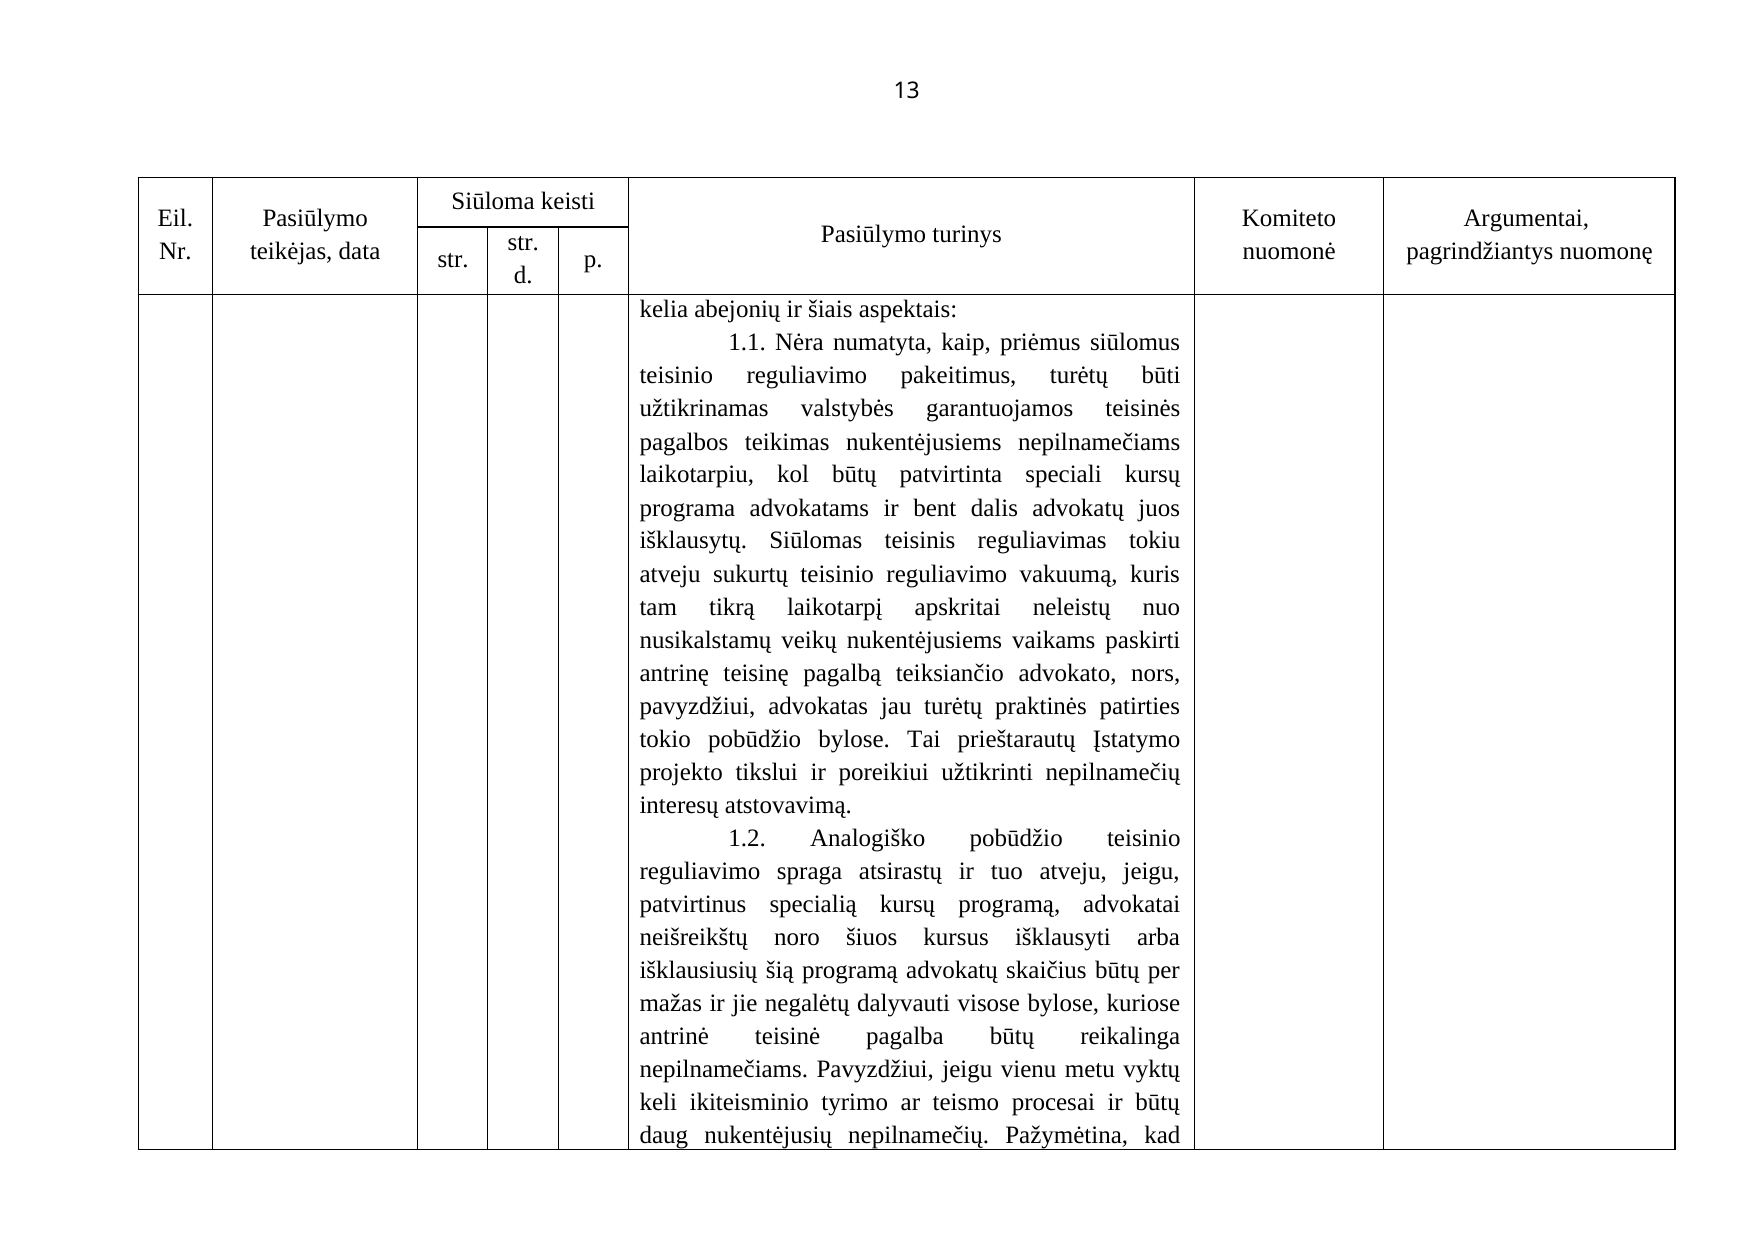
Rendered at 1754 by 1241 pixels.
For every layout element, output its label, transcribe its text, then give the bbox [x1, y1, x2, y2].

table_header Komiteto nuomonė [1195, 178, 1383, 293]
table_cell [488, 295, 558, 1149]
table_cell [559, 295, 628, 1149]
table_header Argumentai, pagrindžiantys nuomonę [1384, 178, 1674, 293]
table_header Eil. Nr. [139, 178, 212, 293]
table_cell [213, 295, 417, 1149]
table_cell [1384, 295, 1674, 1149]
table_cell str. d. [488, 228, 558, 293]
table_header Pasiūlymo teikėjas, data [213, 178, 417, 293]
table_cell [139, 295, 212, 1149]
table_cell str. [418, 228, 487, 293]
table_header Siūloma keisti [418, 178, 628, 226]
table_cell [1195, 295, 1383, 1149]
table_cell [418, 295, 487, 1149]
table_header Pasiūlymo turinys [629, 178, 1194, 293]
table_cell kelia abejonių ir šiais aspektais: 1.1. Nėra numatyta, kaip, priėmus siūlomus teisinio reguliavimo pakeitimus, turėtų būti užtikrinamas valstybės garantuojamos teisinės pagalbos teikimas nukentėjusiems nepilnamečiams laikotarpiu, kol būtų patvirtinta speciali kursų programa advokatams ir bent dalis advokatų juos išklausytų. Siūlomas teisinis reguliavimas tokiu atveju sukurtų teisinio reguliavimo vakuumą, kuris tam tikrą laikotarpį apskritai neleistų nuo nusikalstamų veikų nukentėjusiems vaikams paskirti antrinę teisinę pagalbą teiksiančio advokato, nors, pavyzdžiui, advokatas jau turėtų praktinės patirties tokio pobūdžio bylose. Tai prieštarautų Įstatymo projekto tikslui ir poreikiui užtikrinti nepilnamečių interesų atstovavimą. 1.2. Analogiško pobūdžio teisinio reguliavimo spraga atsirastų ir tuo atveju, jeigu, patvirtinus specialią kursų programą, advokatai neišreikštų noro šiuos kursus išklausyti arba išklausiusių šią programą advokatų skaičius būtų per mažas ir jie negalėtų dalyvauti visose bylose, kuriose antrinė teisinė pagalba būtų reikalinga nepilnamečiams. Pavyzdžiui, jeigu vienu metu vyktų keli ikiteisminio tyrimo ar teismo procesai ir būtų daug nukentėjusių nepilnamečių. Pažymėtina, kad [629, 295, 1194, 1149]
table_cell p. [559, 228, 628, 293]
